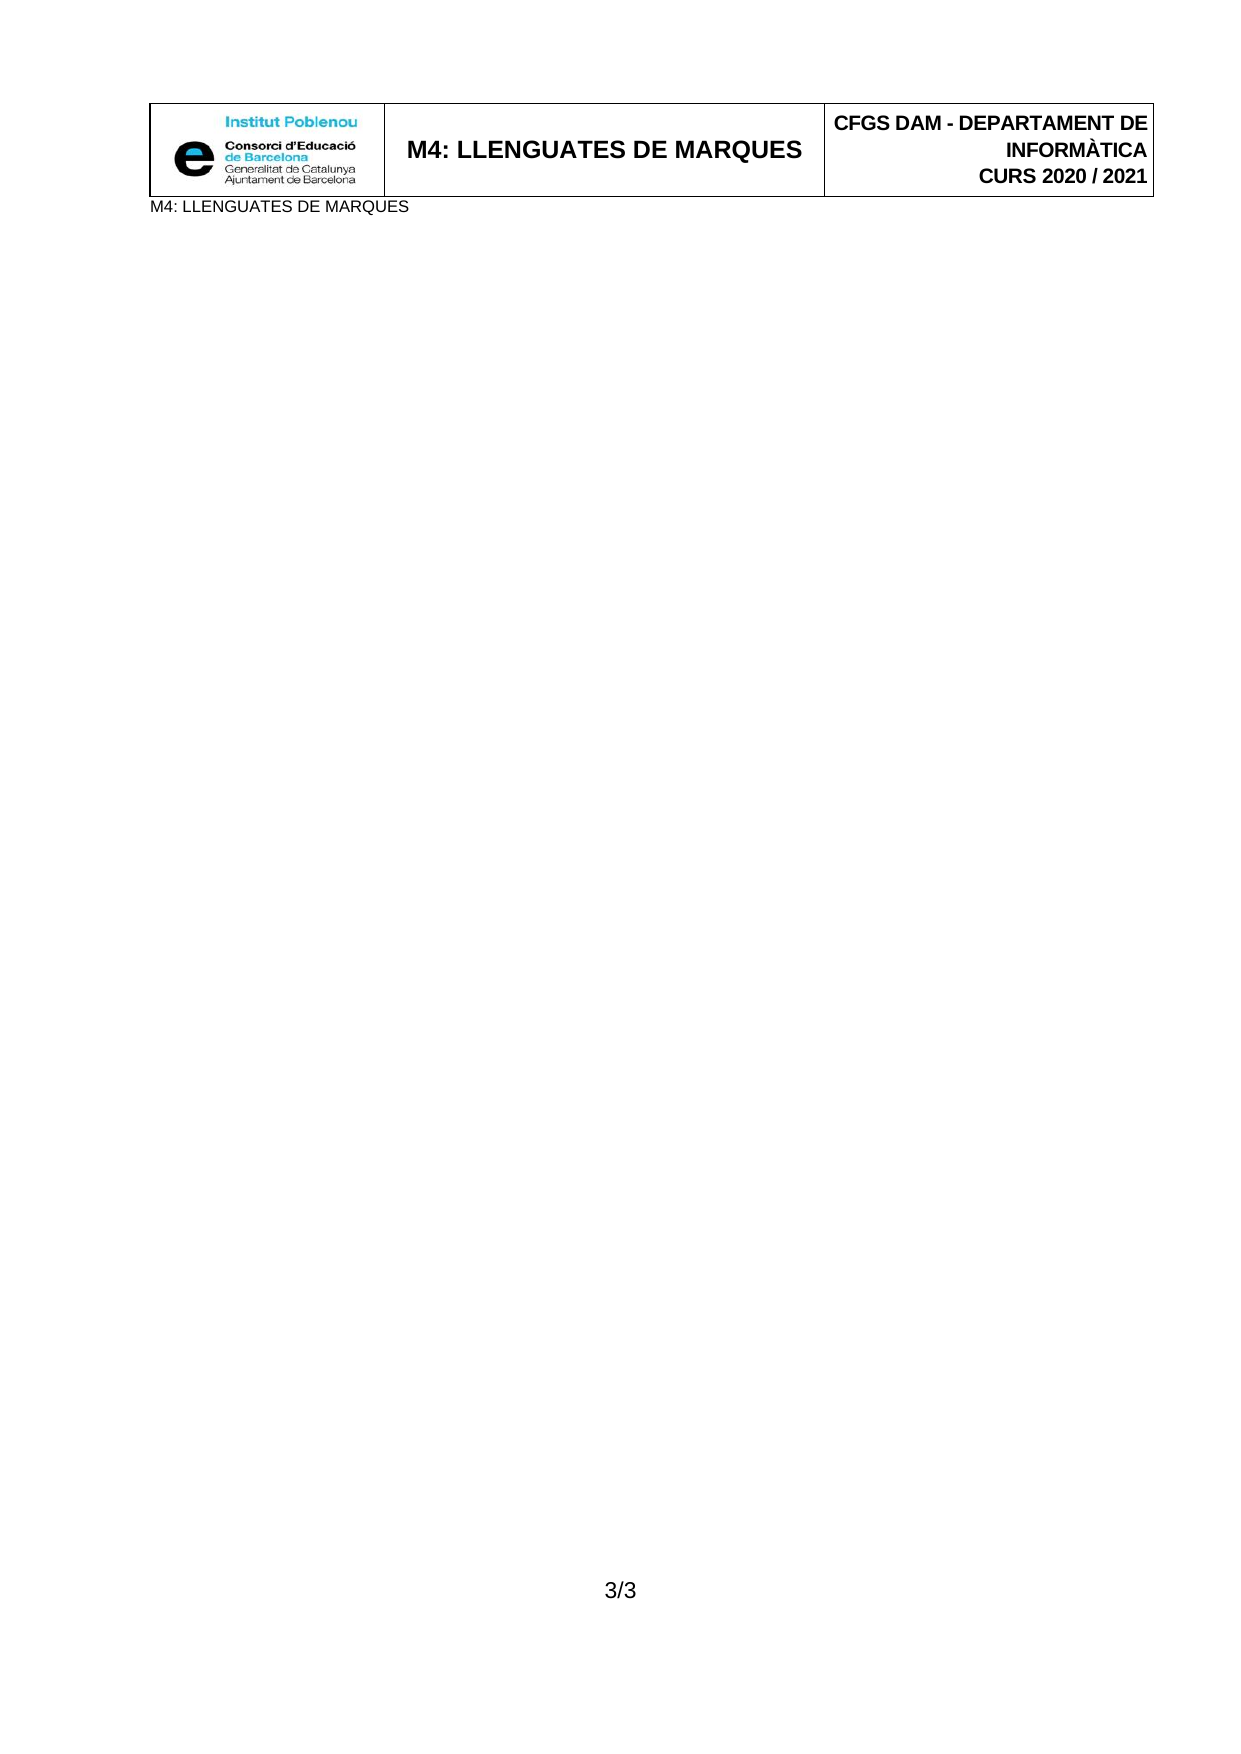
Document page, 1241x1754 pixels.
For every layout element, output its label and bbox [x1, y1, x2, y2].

picture [171, 110, 363, 191]
